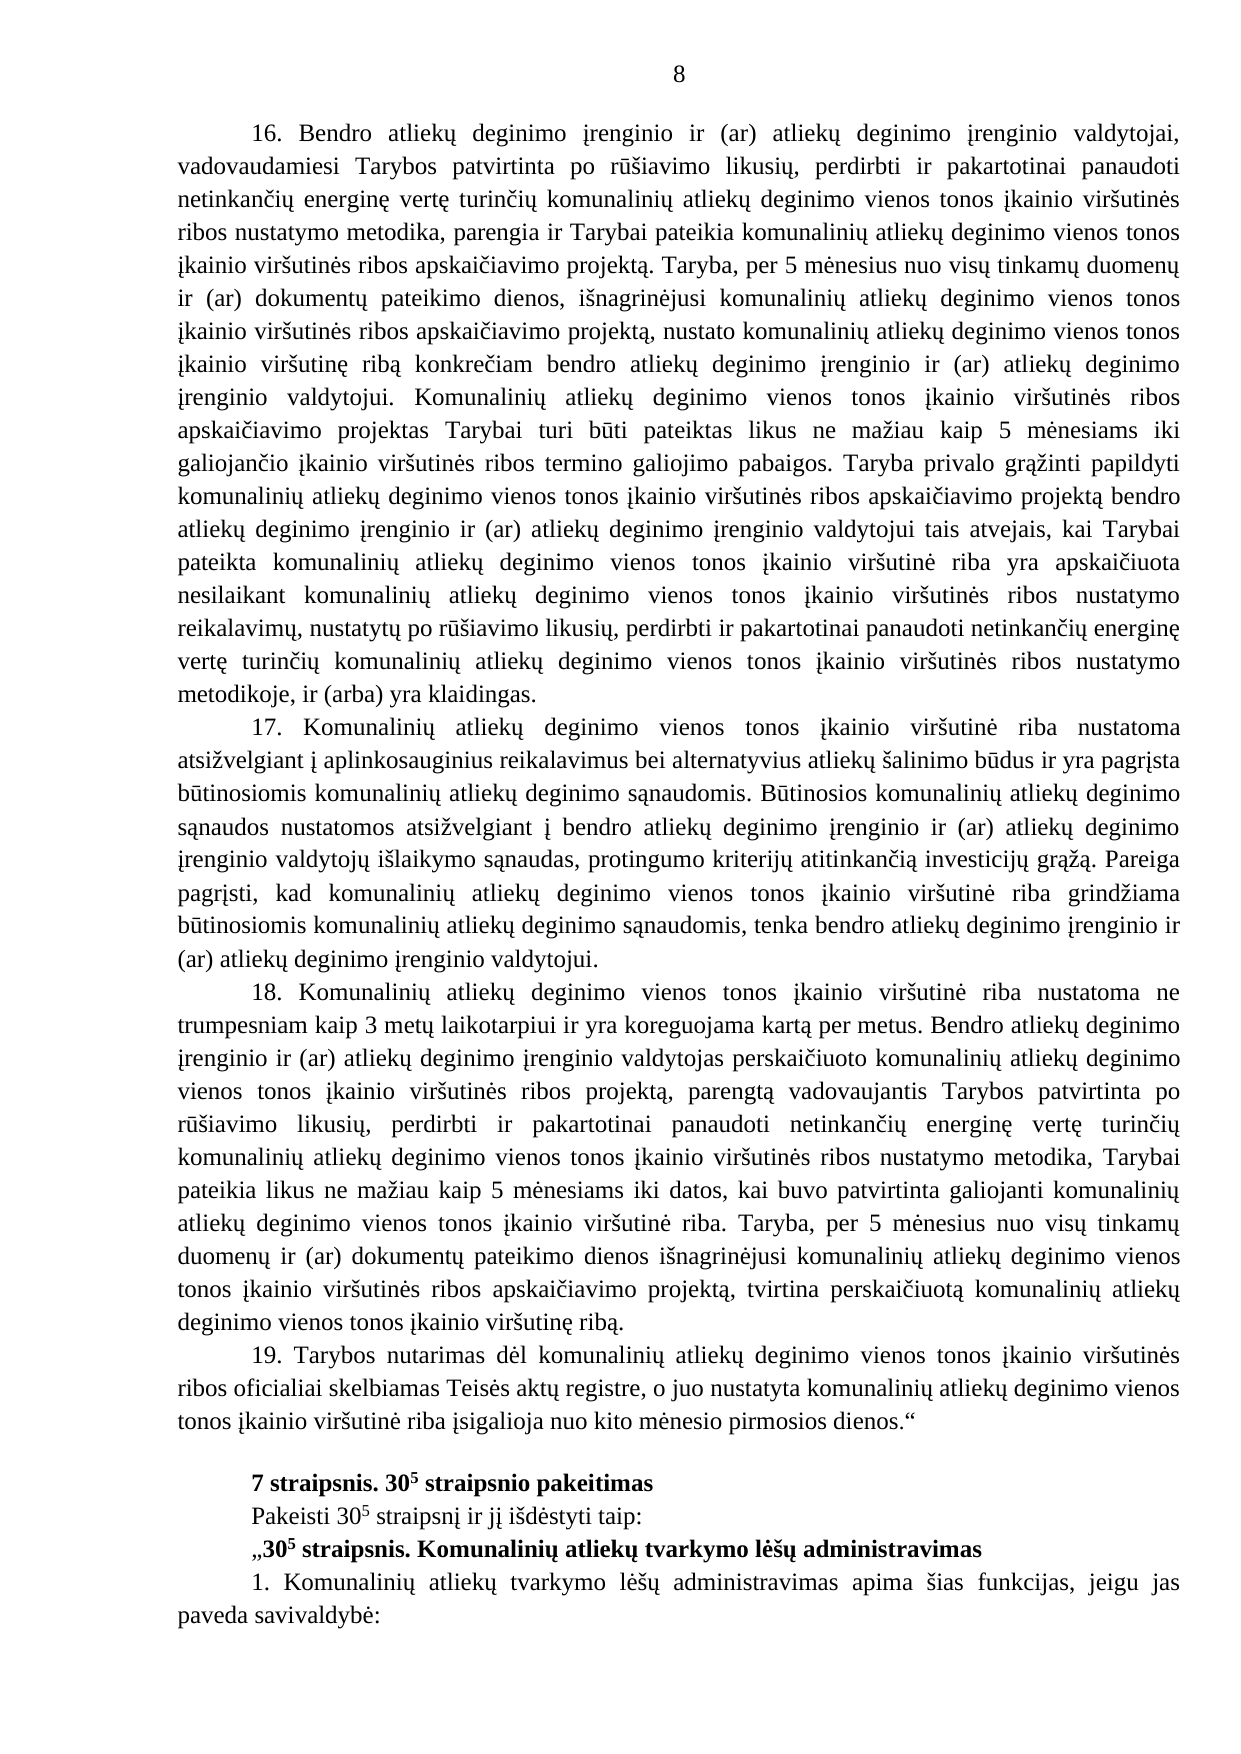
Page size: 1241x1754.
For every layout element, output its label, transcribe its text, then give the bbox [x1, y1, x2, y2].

text 17. Komunalinių atliekų deginimo vienos tonos įkainio viršutinė riba nustatoma atsižvelgiant į aplinkosauginius reikalavimus bei alternatyvius atliekų šalinimo būdus ir yra pagrįsta būtinosiomis komunalinių atliekų deginimo sąnaudomis. Būtinosios komunalinių atliekų deginimo sąnaudos nustatomos atsižvelgiant į bendro atliekų deginimo įrenginio ir (ar) atliekų deginimo įrenginio valdytojų išlaikymo sąnaudas, protingumo kriterijų atitinkančią investicijų grąžą. Pareiga pagrįsti, kad komunalinių atliekų deginimo vienos tonos įkainio viršutinė riba grindžiama būtinosiomis komunalinių atliekų deginimo sąnaudomis, tenka bendro atliekų deginimo įrenginio ir (ar) atliekų deginimo įrenginio valdytojui. [177, 712, 1181, 972]
text 7 straipsnis. 305 straipsnio pakeitimas [177, 1468, 1181, 1496]
text 19. Tarybos nutarimas dėl komunalinių atliekų deginimo vienos tonos įkainio viršutinės ribos oficialiai skelbiamas Teisės aktų registre, o juo nustatyta komunalinių atliekų deginimo vienos tonos įkainio viršutinė riba įsigalioja nuo kito mėnesio pirmosios dienos.“ [177, 1340, 1181, 1435]
text Pakeisti 305 straipsnį ir jį išdėstyti taip: [177, 1501, 1181, 1529]
text „305 straipsnis. Komunalinių atliekų tvarkymo lėšų administravimas [177, 1534, 1181, 1562]
text 1. Komunalinių atliekų tvarkymo lėšų administravimas apima šias funkcijas, jeigu jas paveda savivaldybė: [177, 1567, 1181, 1628]
text 16. Bendro atliekų deginimo įrenginio ir (ar) atliekų deginimo įrenginio valdytojai, vadovaudamiesi Tarybos patvirtinta po rūšiavimo likusių, perdirbti ir pakartotinai panaudoti netinkančių energinę vertę turinčių komunalinių atliekų deginimo vienos tonos įkainio viršutinės ribos nustatymo metodika, parengia ir Tarybai pateikia komunalinių atliekų deginimo vienos tonos įkainio viršutinės ribos apskaičiavimo projektą. Taryba, per 5 mėnesius nuo visų tinkamų duomenų ir (ar) dokumentų pateikimo dienos, išnagrinėjusi komunalinių atliekų deginimo vienos tonos įkainio viršutinės ribos apskaičiavimo projektą, nustato komunalinių atliekų deginimo vienos tonos įkainio viršutinę ribą konkrečiam bendro atliekų deginimo įrenginio ir (ar) atliekų deginimo įrenginio valdytojui. Komunalinių atliekų deginimo vienos tonos įkainio viršutinės ribos apskaičiavimo projektas Tarybai turi būti pateiktas likus ne mažiau kaip 5 mėnesiams iki galiojančio įkainio viršutinės ribos termino galiojimo pabaigos. Taryba privalo grąžinti papildyti komunalinių atliekų deginimo vienos tonos įkainio viršutinės ribos apskaičiavimo projektą bendro atliekų deginimo įrenginio ir (ar) atliekų deginimo įrenginio valdytojui tais atvejais, kai Tarybai pateikta komunalinių atliekų deginimo vienos tonos įkainio viršutinė riba yra apskaičiuota nesilaikant komunalinių atliekų deginimo vienos tonos įkainio viršutinės ribos nustatymo reikalavimų, nustatytų po rūšiavimo likusių, perdirbti ir pakartotinai panaudoti netinkančių energinę vertę turinčių komunalinių atliekų deginimo vienos tonos įkainio viršutinės ribos nustatymo metodikoje, ir (arba) yra klaidingas. [177, 118, 1181, 708]
text 18. Komunalinių atliekų deginimo vienos tonos įkainio viršutinė riba nustatoma ne trumpesniam kaip 3 metų laikotarpiui ir yra koreguojama kartą per metus. Bendro atliekų deginimo įrenginio ir (ar) atliekų deginimo įrenginio valdytojas perskaičiuoto komunalinių atliekų deginimo vienos tonos įkainio viršutinės ribos projektą, parengtą vadovaujantis Tarybos patvirtinta po rūšiavimo likusių, perdirbti ir pakartotinai panaudoti netinkančių energinę vertę turinčių komunalinių atliekų deginimo vienos tonos įkainio viršutinės ribos nustatymo metodika, Tarybai pateikia likus ne mažiau kaip 5 mėnesiams iki datos, kai buvo patvirtinta galiojanti komunalinių atliekų deginimo vienos tonos įkainio viršutinė riba. Taryba, per 5 mėnesius nuo visų tinkamų duomenų ir (ar) dokumentų pateikimo dienos išnagrinėjusi komunalinių atliekų deginimo vienos tonos įkainio viršutinės ribos apskaičiavimo projektą, tvirtina perskaičiuotą komunalinių atliekų deginimo vienos tonos įkainio viršutinę ribą. [177, 977, 1181, 1336]
